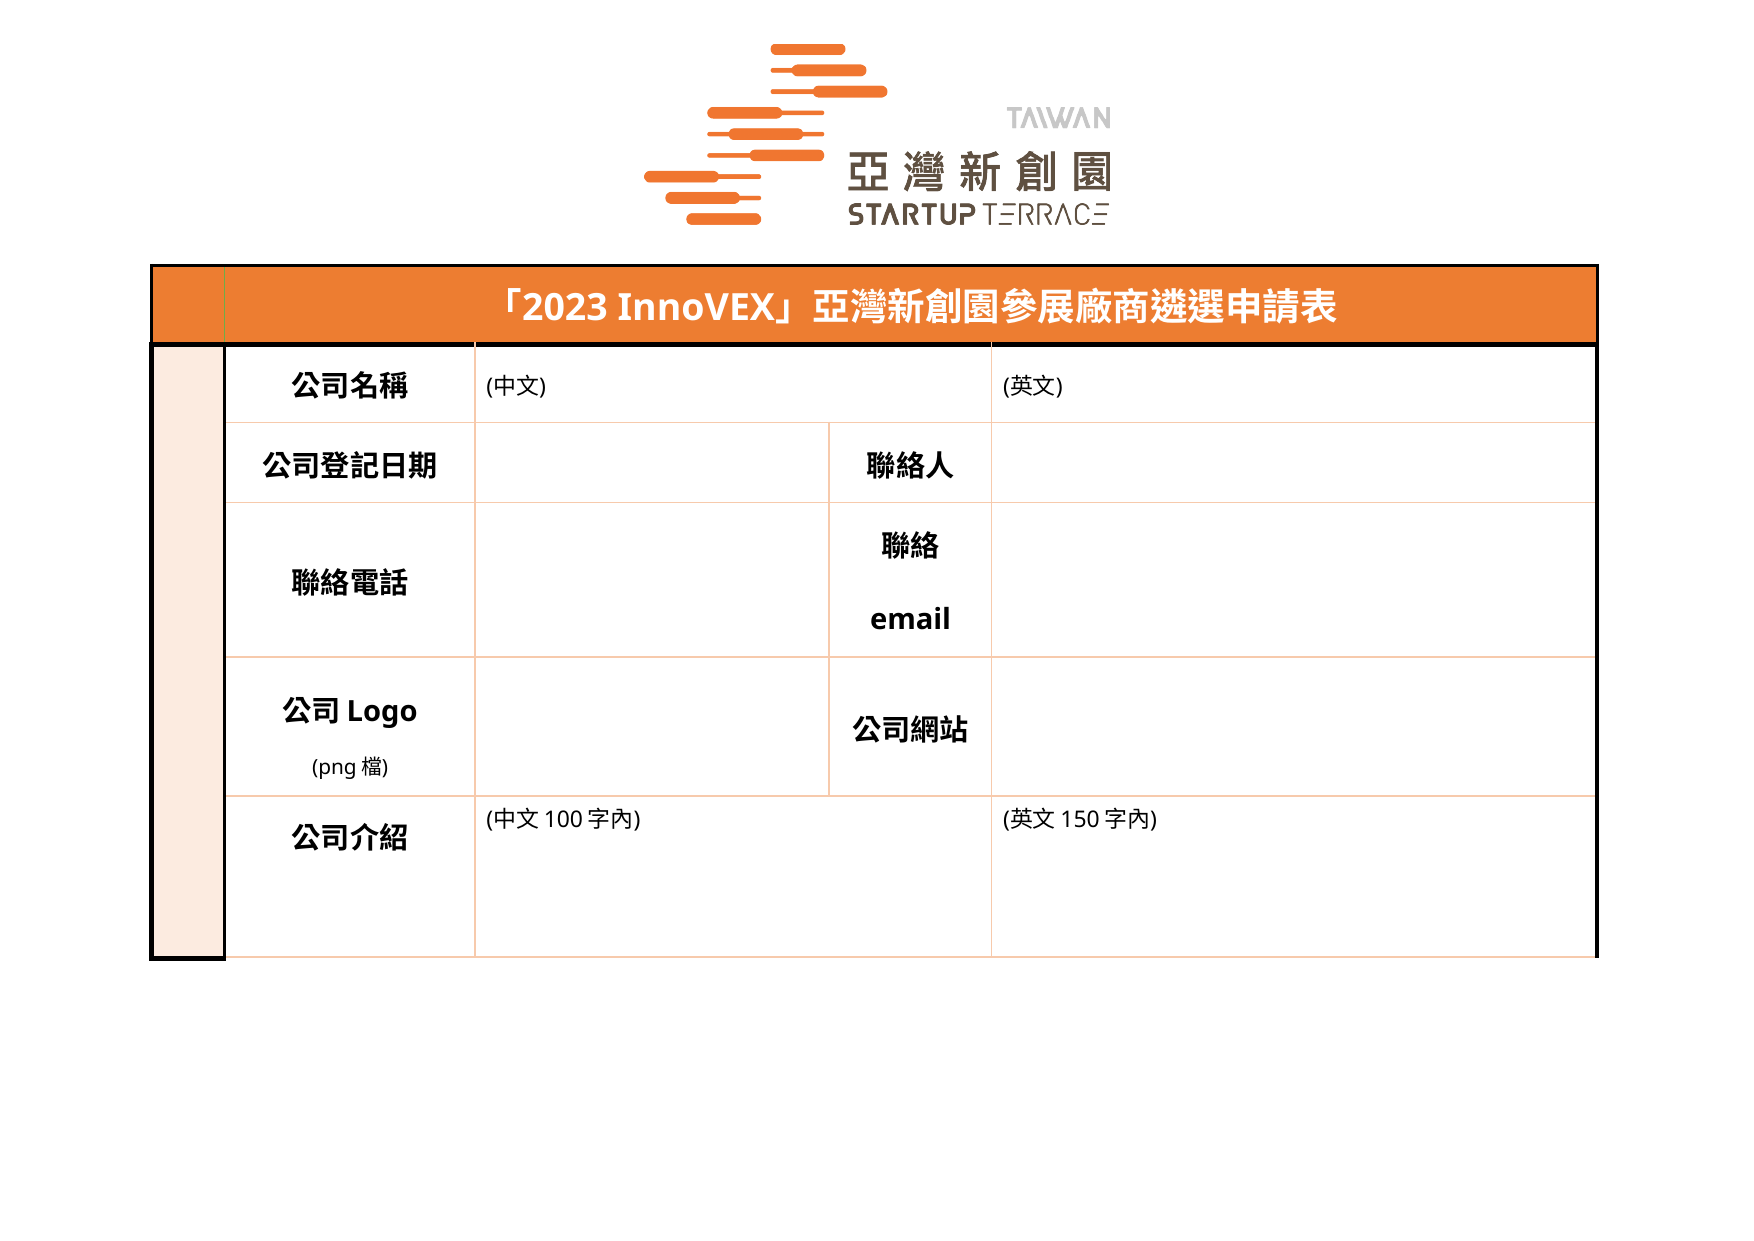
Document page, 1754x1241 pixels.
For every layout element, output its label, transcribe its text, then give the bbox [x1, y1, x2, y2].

table_cell 公司Logo (png檔) [226, 658, 474, 795]
table_cell 聯絡電話 [226, 503, 474, 656]
table_cell (中文) [476, 347, 991, 422]
table_cell (中文100字內) [476, 797, 991, 956]
table_cell 聯絡email [830, 503, 991, 656]
table_cell 公司網站 [830, 658, 991, 795]
table_cell 公司介紹 [226, 797, 474, 956]
table_header 「2023 InnoVEX」亞灣新創園參展廠商遴選申請表 [225, 267, 1596, 342]
table_cell [992, 423, 1595, 501]
table_cell 公司登記日期 [226, 423, 474, 501]
table_cell [992, 658, 1595, 795]
table_cell [992, 503, 1595, 656]
table_cell 公司名稱 [226, 347, 474, 422]
table_cell (英文) [992, 347, 1595, 422]
picture [644, 44, 1110, 225]
table_cell [476, 658, 828, 795]
table_cell 聯絡人 [830, 423, 991, 501]
table_cell 公司基本資料 [154, 347, 223, 956]
table_cell (英文150字內) [992, 797, 1595, 956]
table_cell [476, 503, 828, 656]
table_header [153, 267, 224, 342]
table_cell [476, 423, 828, 501]
